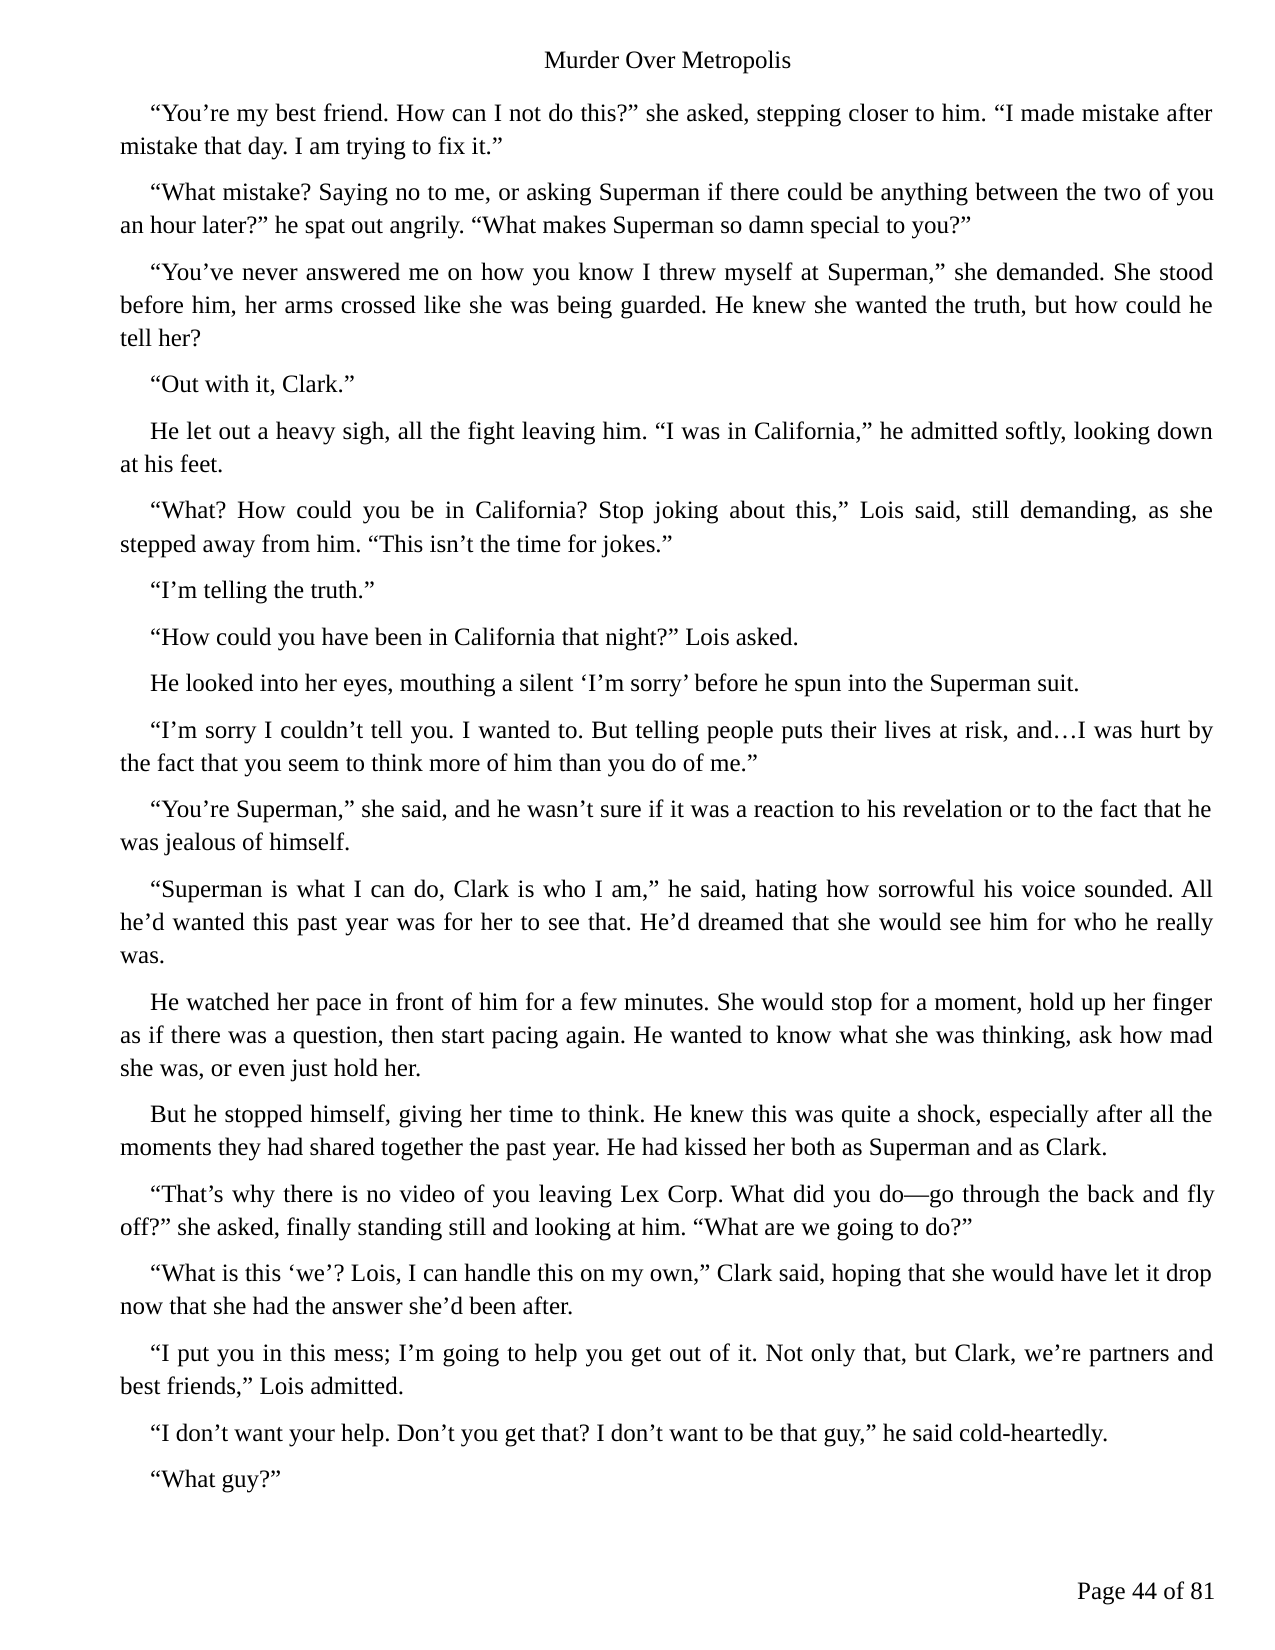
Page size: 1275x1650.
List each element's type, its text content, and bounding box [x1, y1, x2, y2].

text But he stopped himself, giving her time to think. He knew this was quite a shock, especially after all the moments they had shared together the past year. He had kissed her both as Superman and as Clark. [120, 1099, 1215, 1161]
text “That’s why there is no video of you leaving Lex Corp. What did you do—go through the back and fly off?” she asked, finally standing still and looking at him. “What are we going to do?” [120, 1179, 1215, 1241]
text “I’m telling the truth.” [120, 575, 1215, 604]
text “What mistake? Saying no to me, or asking Superman if there could be anything between the two of you an hour later?” he spat out angrily. “What makes Superman so damn special to you?” [120, 177, 1215, 239]
text “I’m sorry I couldn’t tell you. I wanted to. But telling people puts their lives at risk, and…I was hurt by the fact that you seem to think more of him than you do of me.” [120, 715, 1215, 777]
text “I don’t want your help. Don’t you get that? I don’t want to be that guy,” he said cold-heartedly. [120, 1418, 1215, 1446]
text “Superman is what I can do, Clark is who I am,” he said, hating how sorrowful his voice sounded. All he’d wanted this past year was for her to see that. He’d dreamed that she would see him for who he really was. [120, 874, 1215, 969]
text “I put you in this mess; I’m going to help you get out of it. Not only that, but Clark, we’re partners and best friends,” Lois admitted. [120, 1338, 1215, 1400]
text He watched her pace in front of him for a few minutes. She would stop for a moment, hold up her finger as if there was a question, then start pacing again. He wanted to know what she was thinking, ask how mad she was, or even just hold her. [120, 987, 1215, 1081]
text He let out a heavy sigh, all the fight leaving him. “I was in California,” he admitted softly, looking down at his feet. [120, 416, 1215, 478]
text He looked into her eyes, mouthing a silent ‘I’m sorry’ before he spun into the Superman suit. [120, 668, 1215, 697]
text “What? How could you be in California? Stop joking about this,” Lois said, still demanding, as she stepped away from him. “This isn’t the time for jokes.” [120, 496, 1215, 557]
text “You’ve never answered me on how you know I threw myself at Superman,” she demanded. She stood before him, her arms crossed like she was being guarded. He knew she wanted the truth, but how could he tell her? [120, 257, 1215, 352]
text “What is this ‘we’? Lois, I can handle this on my own,” Clark said, hoping that she would have let it drop now that she had the answer she’d been after. [120, 1258, 1215, 1320]
text “What guy?” [120, 1464, 1215, 1493]
text “You’re Superman,” she said, and he wasn’t sure if it was a reaction to his revelation or to the fact that he was jealous of himself. [120, 794, 1215, 856]
text “You’re my best friend. How can I not do this?” she asked, stepping closer to him. “I made mistake after mistake that day. I am trying to fix it.” [120, 98, 1215, 159]
text “Out with it, Clark.” [120, 369, 1215, 398]
text “How could you have been in California that night?” Lois asked. [120, 622, 1215, 651]
